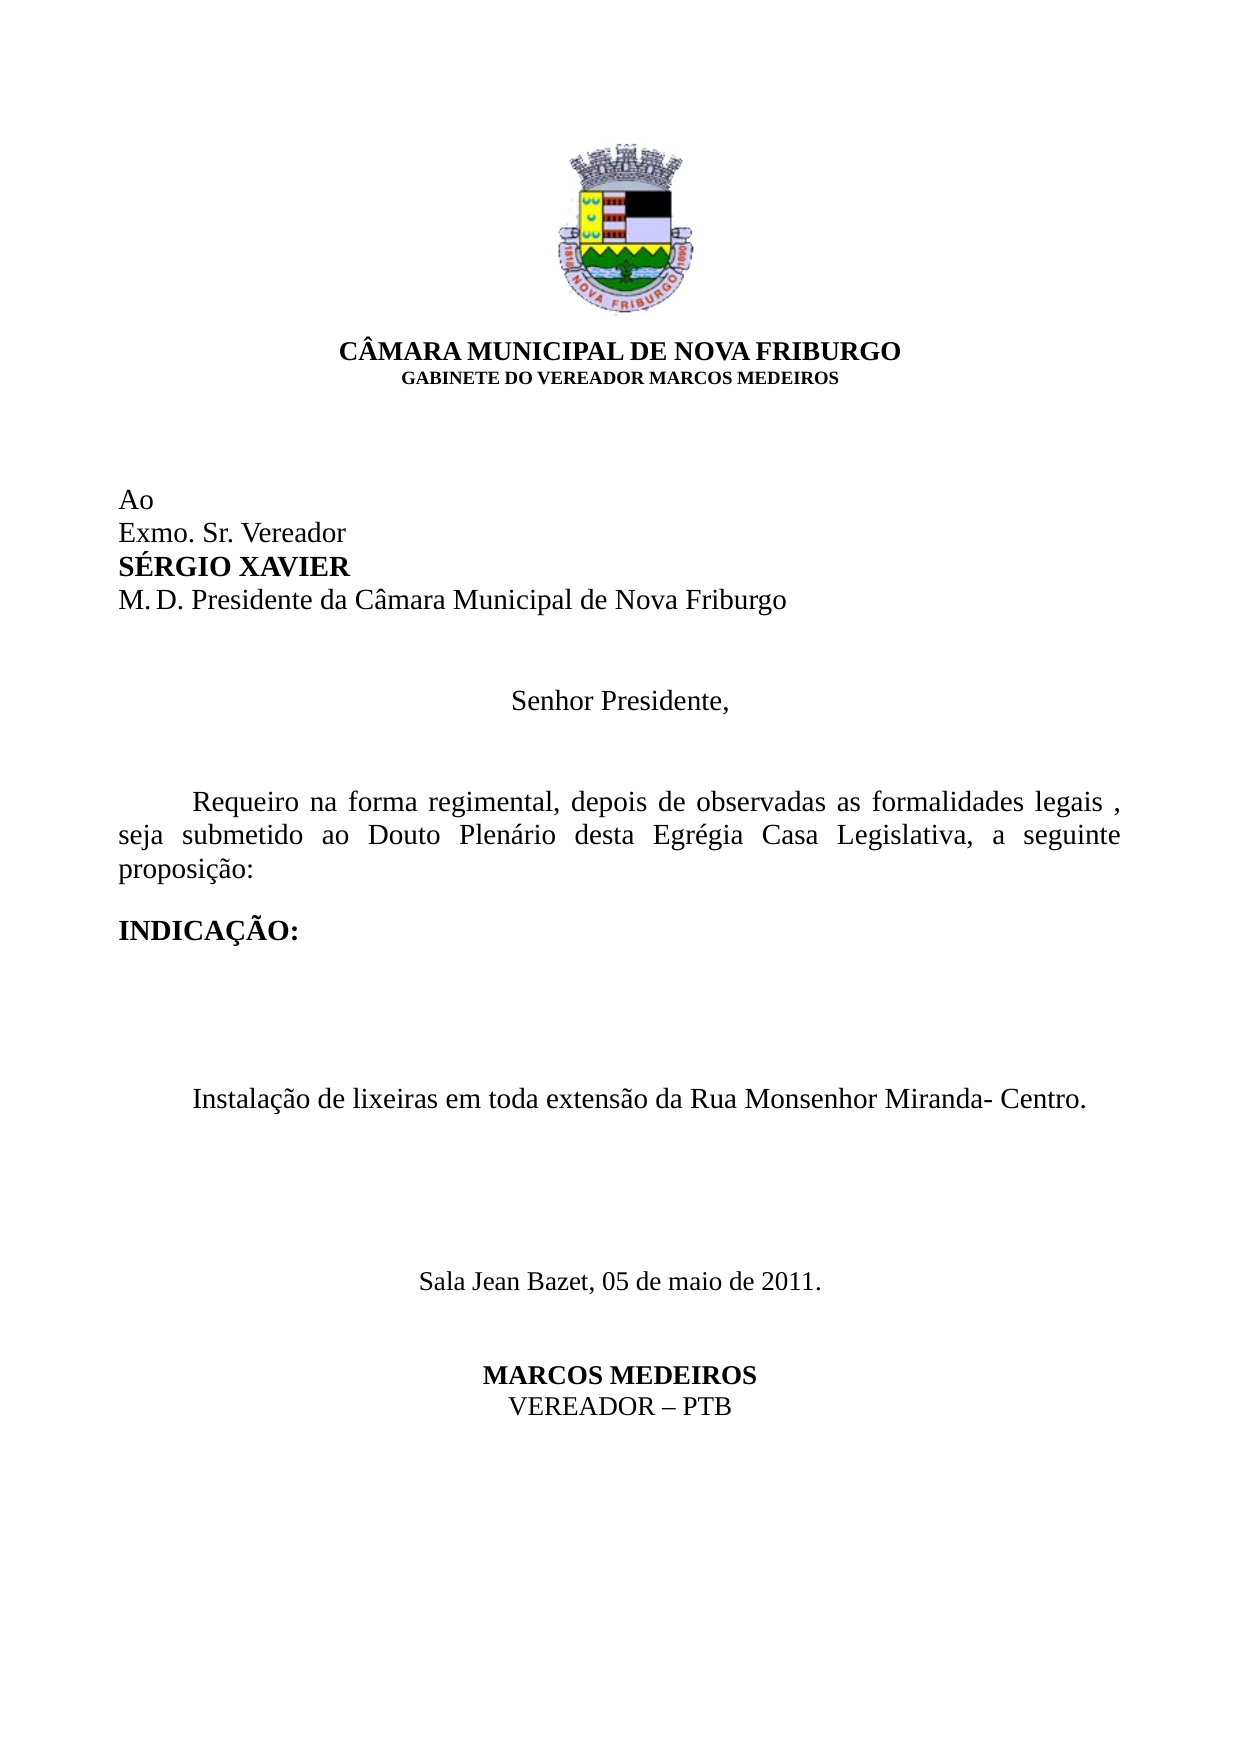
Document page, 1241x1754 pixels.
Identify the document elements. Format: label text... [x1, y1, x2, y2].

text MARCOS MEDEIROS [118, 1359, 1122, 1390]
text Senhor Presidente, [118, 683, 1122, 717]
text Sala Jean Bazet, 05 de maio de 2011. [118, 1265, 1122, 1297]
text Exmo. Sr. Vereador [118, 515, 1122, 549]
text SÉRGIO XAVIER [118, 549, 1122, 582]
text INDICAÇÃO: [118, 913, 1122, 947]
picture [537, 127, 703, 327]
text Ao [118, 482, 1122, 515]
text CÂMARA MUNICIPAL DE NOVA FRIBURGO [118, 335, 1122, 367]
text GABINETE DO VEREADOR MARCOS MEDEIROS [118, 367, 1122, 388]
text Instalação de lixeiras em toda extensão da Rua Monsenhor Miranda- Centro. [118, 1081, 1122, 1114]
list D. Presidente da Câmara Municipal de Nova Friburgo [118, 582, 1122, 616]
text Requeiro na forma regimental, depois de observadas as formalidades legais , seja submetido ao Douto Plenário desta Egrégia Casa Legislativa, a seguinte proposição: [118, 784, 1122, 884]
text VEREADOR – PTB [118, 1390, 1122, 1421]
